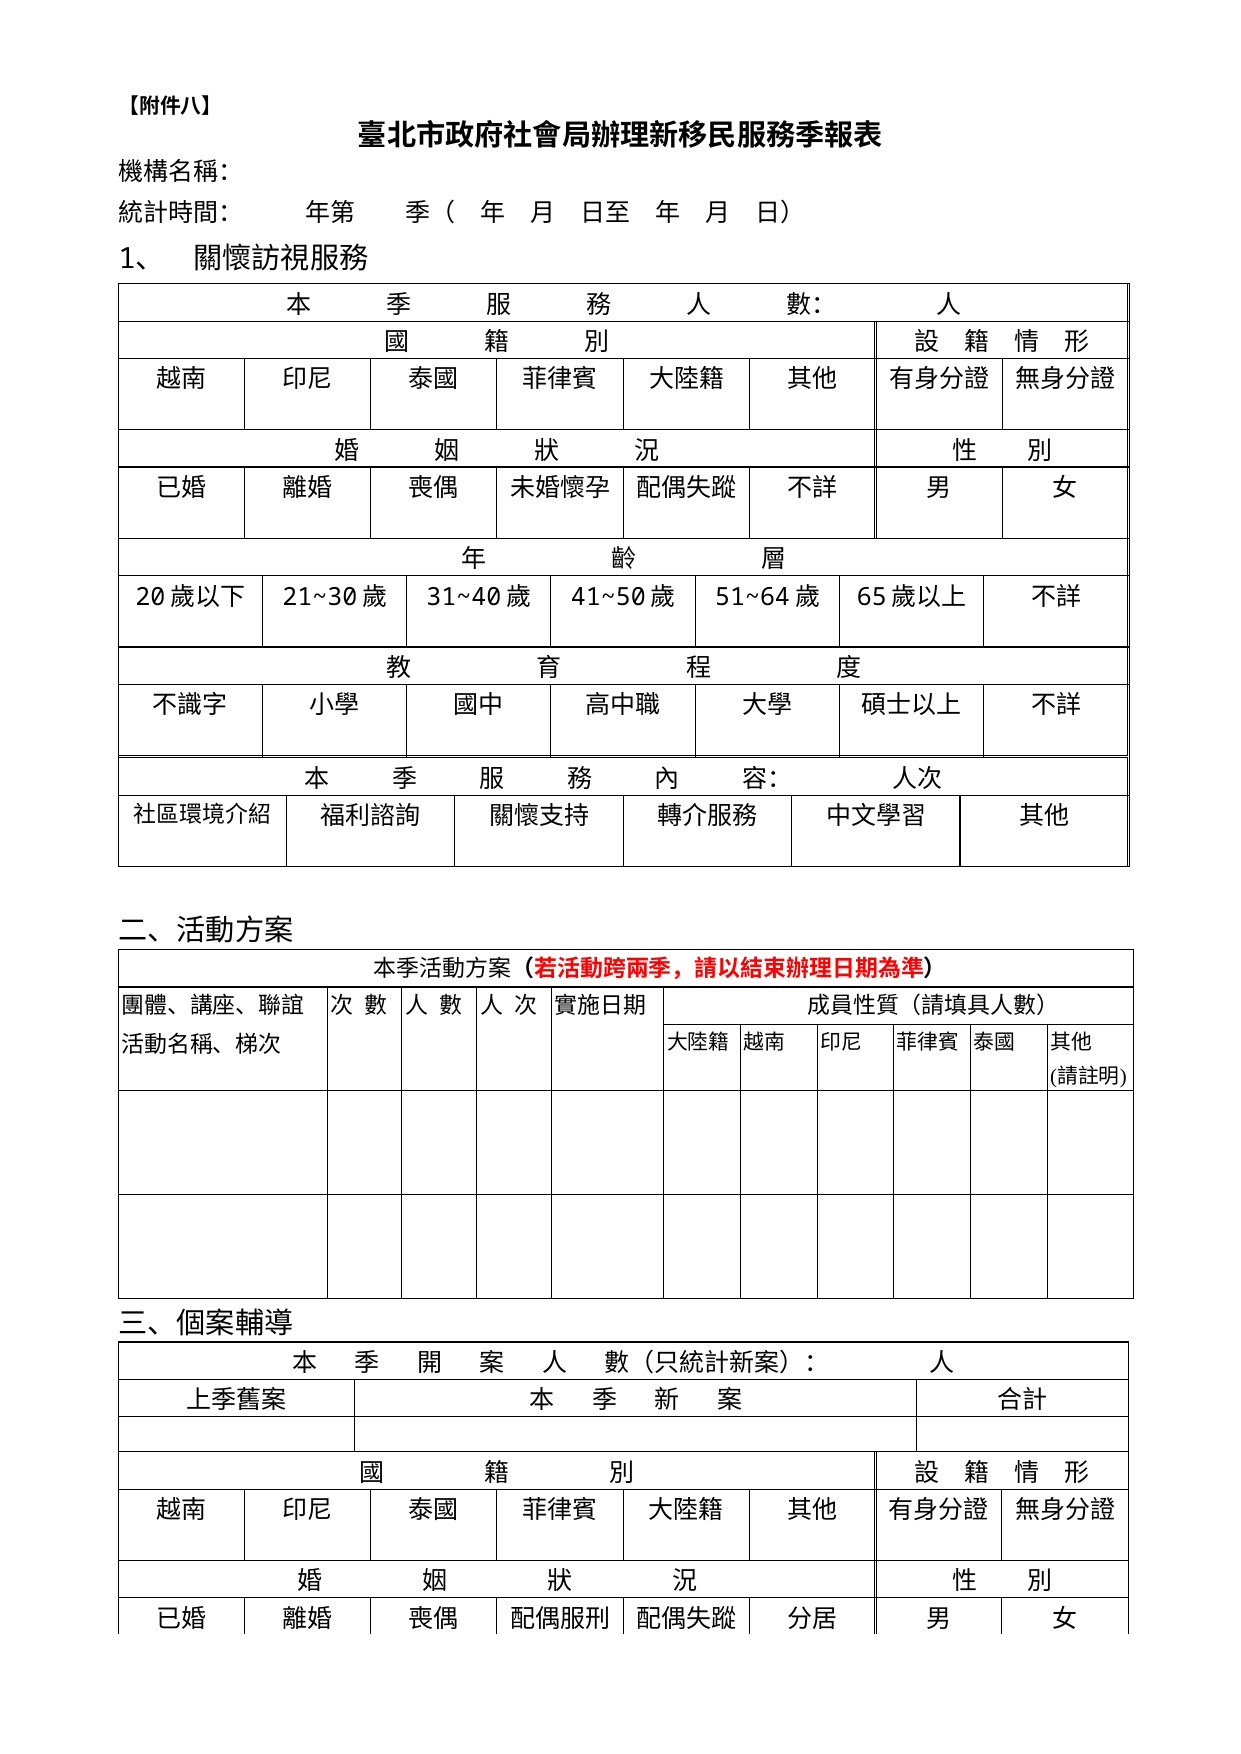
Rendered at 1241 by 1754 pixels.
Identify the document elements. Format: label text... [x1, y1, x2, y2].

table_cell 男 [877, 468, 1002, 504]
text 機構名稱： [118, 151, 1122, 187]
table_cell [984, 613, 1127, 646]
table_cell [792, 832, 959, 866]
table_cell [371, 504, 496, 538]
table_cell [624, 395, 749, 429]
table_cell 國 籍 別 [119, 322, 874, 358]
table_cell 婚 姻 狀 況 [119, 430, 874, 466]
table_cell 菲律賓 [497, 359, 623, 395]
table_cell 菲律賓 [894, 1025, 970, 1090]
table_cell [245, 504, 370, 538]
table_cell 無身分證 [1002, 1490, 1128, 1526]
table_cell 分居 [750, 1598, 874, 1634]
table_cell 福利諮詢 [287, 796, 454, 832]
table_cell [407, 721, 550, 755]
table_cell [877, 1526, 1001, 1560]
table_cell [1003, 395, 1127, 429]
table_cell [750, 1526, 874, 1560]
table_cell 設 籍 情 形 [877, 1452, 1128, 1488]
table_cell 泰國 [371, 1490, 496, 1526]
table_cell 泰國 [371, 359, 496, 395]
table_cell 菲律賓 [497, 1490, 623, 1526]
table_cell 離婚 [245, 1598, 370, 1634]
table_cell 65歲以上 [840, 576, 983, 612]
table_cell 成員性質（請填具人數） [664, 988, 1133, 1024]
table_cell [894, 1091, 970, 1194]
table_cell [402, 1091, 476, 1194]
table_cell [328, 1195, 401, 1298]
table_cell 配偶服刑 [497, 1598, 623, 1634]
table_cell [624, 1526, 749, 1560]
table_cell 大陸籍 [624, 1490, 749, 1526]
table_cell 其他 [750, 1490, 874, 1526]
table_cell 女 [1003, 468, 1127, 504]
table_cell 性 別 [877, 1561, 1128, 1597]
table_cell 碩士以上 [840, 685, 983, 721]
table_cell 人 次 [477, 988, 551, 1090]
table_cell 國中 [407, 685, 550, 721]
table_cell [119, 1526, 244, 1560]
table_header 本季活動方案（若活動跨兩季，請以結束辦理日期為準） [119, 950, 1133, 986]
table_cell 社區環境介紹 [119, 796, 286, 832]
table_cell 國 籍 別 [119, 1452, 874, 1488]
table_cell [741, 1091, 817, 1194]
table_cell [750, 395, 874, 429]
table_cell 越南 [741, 1025, 817, 1090]
table_cell 性 別 [877, 430, 1127, 466]
table_cell [328, 1091, 401, 1194]
table_cell [245, 395, 370, 429]
table_cell 關懷支持 [455, 796, 623, 832]
table_cell 51~64歲 [696, 576, 839, 612]
table_cell 印尼 [245, 1490, 370, 1526]
table_cell [1003, 504, 1127, 538]
text 臺北市政府社會局辦理新移民服務季報表 [118, 120, 1122, 151]
table_cell 大陸籍 [664, 1025, 740, 1090]
table_cell [119, 721, 262, 755]
table_cell [750, 504, 874, 538]
table_cell 人 數 [402, 988, 476, 1090]
table_cell [840, 613, 983, 646]
table_cell 印尼 [818, 1025, 893, 1090]
table_cell 不詳 [984, 576, 1127, 612]
table_cell [552, 1195, 663, 1298]
table_cell 婚 姻 狀 況 [119, 1561, 874, 1597]
table_cell [696, 721, 839, 755]
table_cell 已婚 [119, 1598, 244, 1634]
table_cell 男 [877, 1598, 1001, 1634]
table_cell 其他 [961, 796, 1127, 832]
table_cell [263, 613, 406, 646]
table_cell [371, 1526, 496, 1560]
table_cell [119, 1195, 327, 1298]
table_cell 中文學習 [792, 796, 959, 832]
table_cell 其他 [750, 359, 874, 395]
table_cell 20歲以下 [119, 576, 262, 612]
table_cell 21~30歲 [263, 576, 406, 612]
table_cell 印尼 [245, 359, 370, 395]
table_cell [917, 1417, 1128, 1451]
table_cell 有身分證 [877, 359, 1002, 395]
table_cell 大陸籍 [624, 359, 749, 395]
table_cell 未婚懷孕 [497, 468, 623, 504]
table_cell [624, 504, 749, 538]
table_cell [741, 1195, 817, 1298]
table_cell [287, 832, 454, 866]
table_cell [961, 832, 1127, 866]
table_cell [1002, 1526, 1128, 1560]
table_cell [455, 832, 623, 866]
table_header 本 季 開 案 人 數（只統計新案）： 人 [119, 1343, 1128, 1379]
table_cell [971, 1091, 1047, 1194]
table_cell 高中職 [551, 685, 695, 721]
text 三、個案輔導 [118, 1299, 1122, 1341]
table_cell 喪偶 [371, 1598, 496, 1634]
table_cell 不詳 [750, 468, 874, 504]
table_cell 上季舊案 [119, 1380, 354, 1416]
table_cell [818, 1091, 893, 1194]
table_cell [1048, 1195, 1133, 1298]
table_cell [818, 1195, 893, 1298]
table_cell 本 季 服 務 內 容： 人次 [119, 758, 1127, 794]
table_cell 泰國 [971, 1025, 1047, 1090]
table_cell [402, 1195, 476, 1298]
table_cell 不識字 [119, 685, 262, 721]
table_cell 喪偶 [371, 468, 496, 504]
table_cell [1048, 1091, 1133, 1194]
table_cell 年 齡 層 [119, 539, 1127, 575]
table_header 本 季 服 務 人 數： 人 [119, 284, 1127, 321]
table_cell [477, 1091, 551, 1194]
table_cell [664, 1091, 740, 1194]
table_cell [696, 613, 839, 646]
table_cell [497, 504, 623, 538]
table_cell 越南 [119, 1490, 244, 1526]
table_cell [877, 504, 1002, 538]
table_cell [971, 1195, 1047, 1298]
table_cell [984, 721, 1127, 755]
table_cell 離婚 [245, 468, 370, 504]
table_cell [119, 1091, 327, 1194]
table_cell [119, 395, 244, 429]
table_cell [245, 1526, 370, 1560]
table_cell 大學 [696, 685, 839, 721]
table_cell [894, 1195, 970, 1298]
table_cell 已婚 [119, 468, 244, 504]
table_cell [371, 395, 496, 429]
table_cell 女 [1002, 1598, 1128, 1634]
table_cell 團體、講座、聯誼活動名稱、梯次 [119, 988, 327, 1090]
table_cell 設 籍 情 形 [877, 322, 1127, 358]
table_cell [497, 1526, 623, 1560]
table_cell 配偶失蹤 [624, 1598, 749, 1634]
table_cell [119, 1417, 354, 1451]
table_cell 有身分證 [877, 1490, 1001, 1526]
table_cell [551, 721, 695, 755]
table_cell [263, 721, 406, 755]
text 統計時間： 年第 季（ 年 月 日至 年 月 日） [118, 193, 1122, 229]
table_cell [119, 832, 286, 866]
table_cell 其他 (請註明) [1048, 1025, 1133, 1090]
table_cell 越南 [119, 359, 244, 395]
table_cell 合計 [917, 1380, 1128, 1416]
table_cell [624, 832, 791, 866]
table_cell [877, 395, 1002, 429]
table_cell [840, 721, 983, 755]
text 二、活動方案 [118, 907, 1122, 949]
table_cell 本 季 新 案 [355, 1380, 916, 1416]
list 關懷訪視服務 [118, 234, 1122, 277]
table_cell [477, 1195, 551, 1298]
table_cell [407, 613, 550, 646]
table_cell [119, 504, 244, 538]
table_cell [119, 613, 262, 646]
table_cell 實施日期 [552, 988, 663, 1090]
table_cell [551, 613, 695, 646]
table_cell 不詳 [984, 685, 1127, 721]
table_cell [355, 1417, 916, 1451]
table_cell [664, 1195, 740, 1298]
table_cell 配偶失蹤 [624, 468, 749, 504]
table_cell 41~50歲 [551, 576, 695, 612]
table_cell 無身分證 [1003, 359, 1127, 395]
table_cell 31~40歲 [407, 576, 550, 612]
table_cell [552, 1091, 663, 1194]
table_cell 轉介服務 [624, 796, 791, 832]
text 【附件八】 [118, 89, 1122, 120]
table_cell 小學 [263, 685, 406, 721]
table_cell 教 育 程 度 [119, 648, 1127, 684]
table_cell [497, 395, 623, 429]
table_cell 次 數 [328, 988, 401, 1090]
